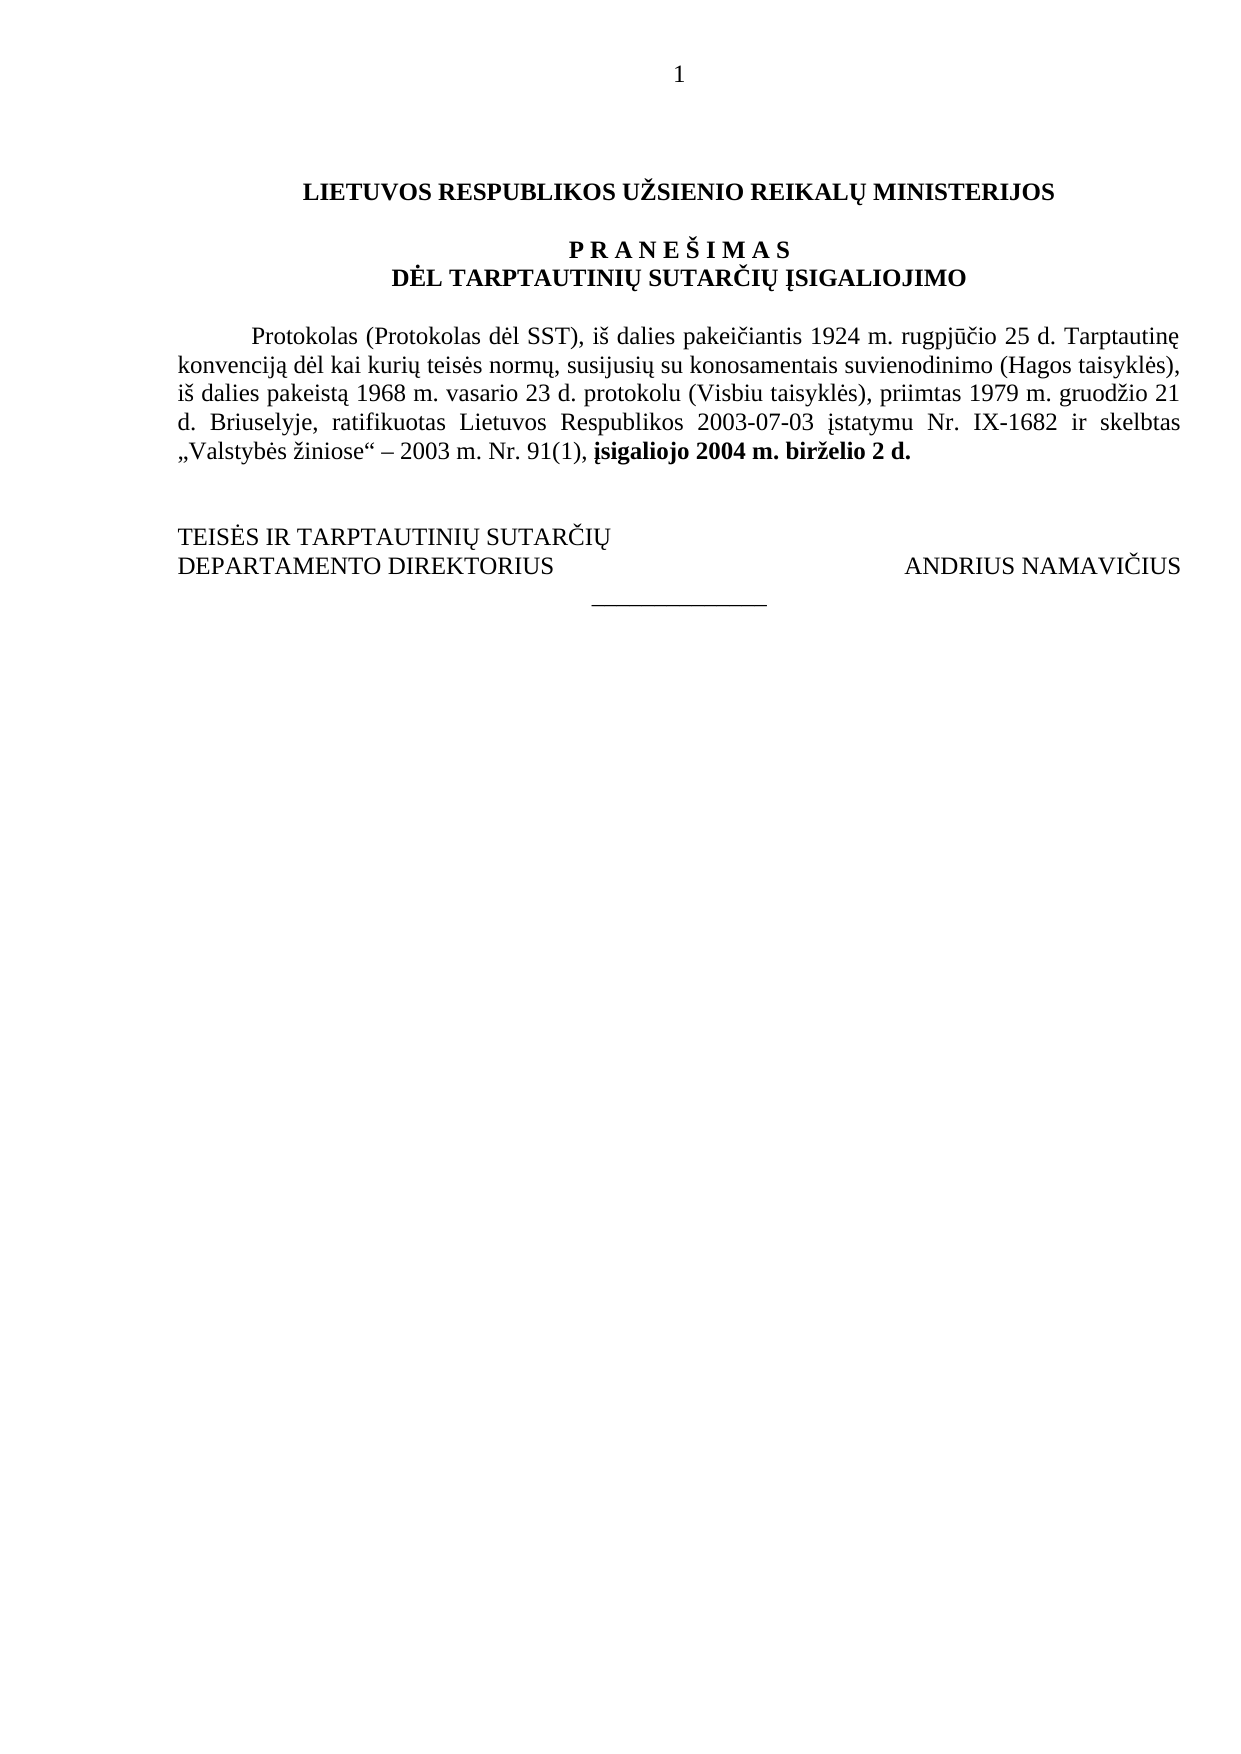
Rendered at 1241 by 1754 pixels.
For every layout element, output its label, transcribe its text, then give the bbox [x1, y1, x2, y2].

text DĖL TARPTAUTINIŲ SUTARČIŲ ĮSIGALIOJIMO [177, 263, 1181, 292]
text P R A N E Š I M A S [177, 235, 1181, 263]
text Protokolas (Protokolas dėl SST), iš dalies pakeičiantis 1924 m. rugpjūčio 25 d. Tarptautinę konvenciją dėl kai kurių teisės normų, susijusių su konosamentais suvienodinimo (Hagos taisyklės), iš dalies pakeistą 1968 m. vasario 23 d. protokolu (Visbiu taisyklės), priimtas 1979 m. gruodžio 21 d. Briuselyje, ratifikuotas Lietuvos Respublikos 2003-07-03 įstatymu Nr. IX-1682 ir skelbtas „Valstybės žiniose“ – 2003 m. Nr. 91(1), įsigaliojo 2004 m. birželio 2 d. [177, 321, 1181, 465]
text ______________ [177, 580, 1181, 608]
text DEPARTAMENTO DIREKTORIUS ANDRIUS NAMAVIČIUS [177, 551, 1181, 580]
text TEISĖS IR TARPTAUTINIŲ SUTARČIŲ [177, 522, 1181, 551]
text LIETUVOS RESPUBLIKOS UŽSIENIO REIKALŲ MINISTERIJOS [177, 177, 1181, 206]
